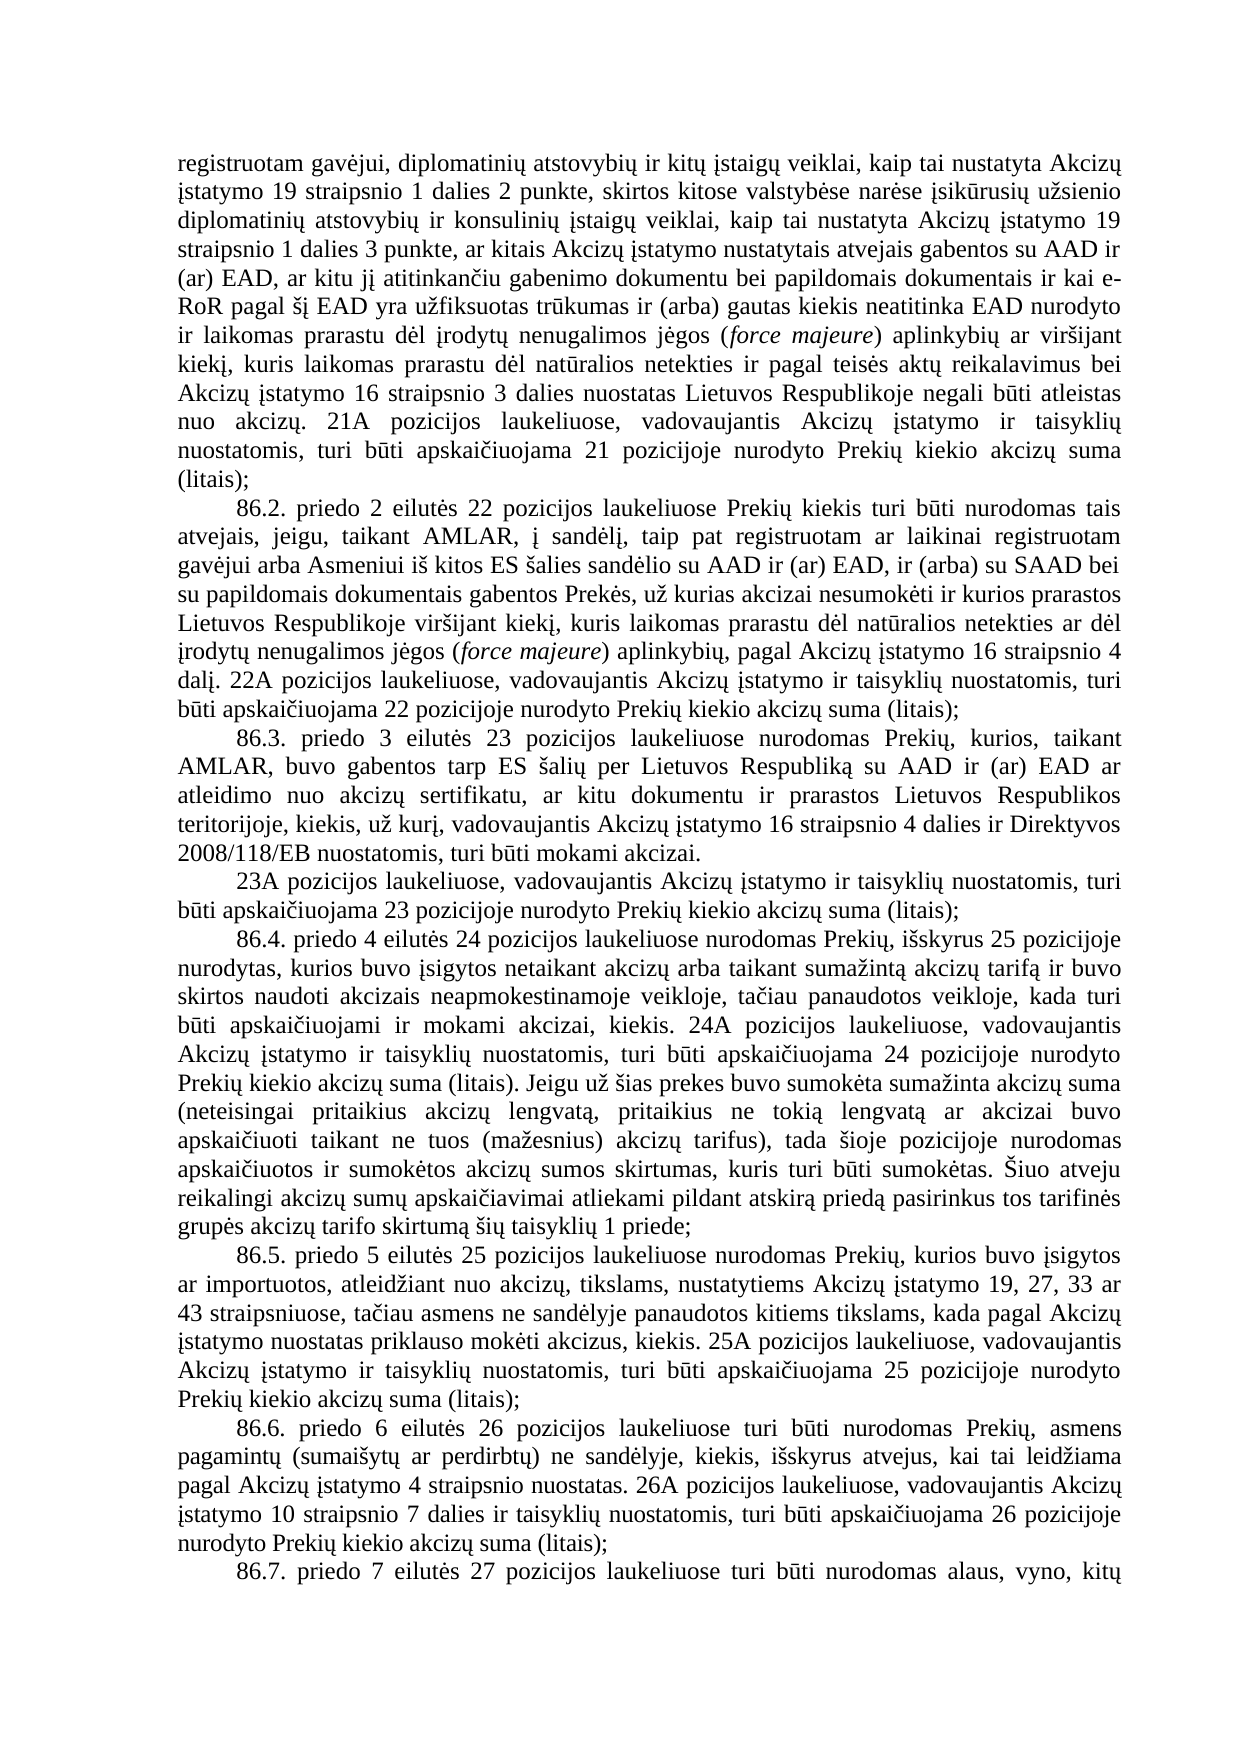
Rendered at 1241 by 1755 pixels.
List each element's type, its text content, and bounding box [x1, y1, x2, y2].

text registruotam gavėjui, diplomatinių atstovybių ir kitų įstaigų veiklai, kaip tai nustatyta Akcizų įstatymo 19 straipsnio 1 dalies 2 punkte, skirtos kitose valstybėse narėse įsikūrusių užsienio diplomatinių atstovybių ir konsulinių įstaigų veiklai, kaip tai nustatyta Akcizų įstatymo 19 straipsnio 1 dalies 3 punkte, ar kitais Akcizų įstatymo nustatytais atvejais gabentos su AAD ir (ar) EAD, ar kitu jį atitinkančiu gabenimo dokumentu bei papildomais dokumentais ir kai e-RoR pagal šį EAD yra užfiksuotas trūkumas ir (arba) gautas kiekis neatitinka EAD nurodyto ir laikomas prarastu dėl įrodytų nenugalimos jėgos (force majeure) aplinkybių ar viršijant kiekį, kuris laikomas prarastu dėl natūralios netekties ir pagal teisės aktų reikalavimus bei Akcizų įstatymo 16 straipsnio 3 dalies nuostatas Lietuvos Respublikoje negali būti atleistas nuo akcizų. 21A pozicijos laukeliuose, vadovaujantis Akcizų įstatymo ir taisyklių nuostatomis, turi būti apskaičiuojama 21 pozicijoje nurodyto Prekių kiekio akcizų suma (litais); [177, 148, 1122, 493]
text 23A pozicijos laukeliuose, vadovaujantis Akcizų įstatymo ir taisyklių nuostatomis, turi būti apskaičiuojama 23 pozicijoje nurodyto Prekių kiekio akcizų suma (litais); [177, 866, 1122, 924]
text 86.7. priedo 7 eilutės 27 pozicijos laukeliuose turi būti nurodomas alaus, vyno, kitų [177, 1556, 1122, 1585]
text 86.4. priedo 4 eilutės 24 pozicijos laukeliuose nurodomas Prekių, išskyrus 25 pozicijoje nurodytas, kurios buvo įsigytos netaikant akcizų arba taikant sumažintą akcizų tarifą ir buvo skirtos naudoti akcizais neapmokestinamoje veikloje, tačiau panaudotos veikloje, kada turi būti apskaičiuojami ir mokami akcizai, kiekis. 24A pozicijos laukeliuose, vadovaujantis Akcizų įstatymo ir taisyklių nuostatomis, turi būti apskaičiuojama 24 pozicijoje nurodyto Prekių kiekio akcizų suma (litais). Jeigu už šias prekes buvo sumokėta sumažinta akcizų suma (neteisingai pritaikius akcizų lengvatą, pritaikius ne tokią lengvatą ar akcizai buvo apskaičiuoti taikant ne tuos (mažesnius) akcizų tarifus), tada šioje pozicijoje nurodomas apskaičiuotos ir sumokėtos akcizų sumos skirtumas, kuris turi būti sumokėtas. Šiuo atveju reikalingi akcizų sumų apskaičiavimai atliekami pildant atskirą priedą pasirinkus tos tarifinės grupės akcizų tarifo skirtumą šių taisyklių 1 priede; [177, 924, 1122, 1240]
text 86.6. priedo 6 eilutės 26 pozicijos laukeliuose turi būti nurodomas Prekių, asmens pagamintų (sumaišytų ar perdirbtų) ne sandėlyje, kiekis, išskyrus atvejus, kai tai leidžiama pagal Akcizų įstatymo 4 straipsnio nuostatas. 26A pozicijos laukeliuose, vadovaujantis Akcizų įstatymo 10 straipsnio 7 dalies ir taisyklių nuostatomis, turi būti apskaičiuojama 26 pozicijoje nurodyto Prekių kiekio akcizų suma (litais); [177, 1413, 1122, 1556]
text 86.3. priedo 3 eilutės 23 pozicijos laukeliuose nurodomas Prekių, kurios, taikant AMLAR, buvo gabentos tarp ES šalių per Lietuvos Respubliką su AAD ir (ar) EAD ar atleidimo nuo akcizų sertifikatu, ar kitu dokumentu ir prarastos Lietuvos Respublikos teritorijoje, kiekis, už kurį, vadovaujantis Akcizų įstatymo 16 straipsnio 4 dalies ir Direktyvos 2008/118/EB nuostatomis, turi būti mokami akcizai. [177, 723, 1122, 866]
text 86.2. priedo 2 eilutės 22 pozicijos laukeliuose Prekių kiekis turi būti nurodomas tais atvejais, jeigu, taikant AMLAR, į sandėlį, taip pat registruotam ar laikinai registruotam gavėjui arba Asmeniui iš kitos ES šalies sandėlio su AAD ir (ar) EAD, ir (arba) su SAAD bei su papildomais dokumentais gabentos Prekės, už kurias akcizai nesumokėti ir kurios prarastos Lietuvos Respublikoje viršijant kiekį, kuris laikomas prarastu dėl natūralios netekties ar dėl įrodytų nenugalimos jėgos (force majeure) aplinkybių, pagal Akcizų įstatymo 16 straipsnio 4 dalį. 22A pozicijos laukeliuose, vadovaujantis Akcizų įstatymo ir taisyklių nuostatomis, turi būti apskaičiuojama 22 pozicijoje nurodyto Prekių kiekio akcizų suma (litais); [177, 493, 1122, 723]
text 86.5. priedo 5 eilutės 25 pozicijos laukeliuose nurodomas Prekių, kurios buvo įsigytos ar importuotos, atleidžiant nuo akcizų, tikslams, nustatytiems Akcizų įstatymo 19, 27, 33 ar 43 straipsniuose, tačiau asmens ne sandėlyje panaudotos kitiems tikslams, kada pagal Akcizų įstatymo nuostatas priklauso mokėti akcizus, kiekis. 25A pozicijos laukeliuose, vadovaujantis Akcizų įstatymo ir taisyklių nuostatomis, turi būti apskaičiuojama 25 pozicijoje nurodyto Prekių kiekio akcizų suma (litais); [177, 1240, 1122, 1413]
